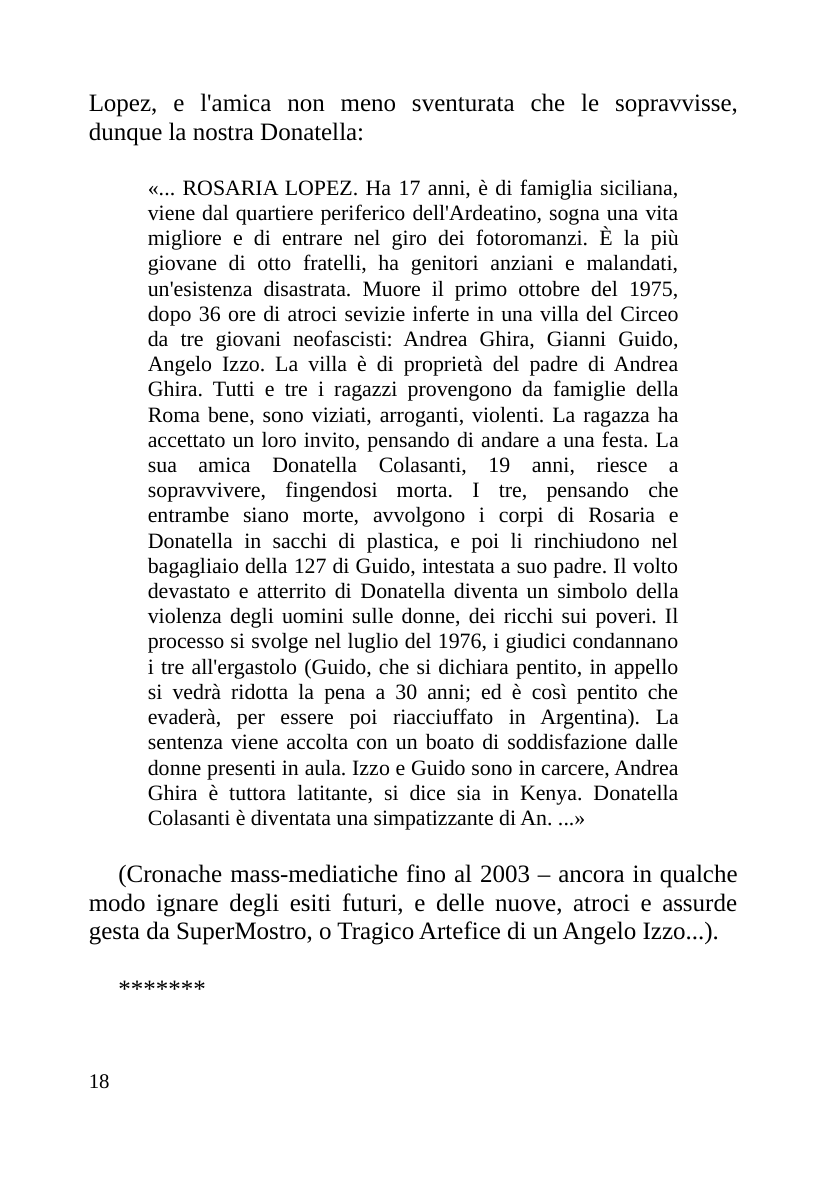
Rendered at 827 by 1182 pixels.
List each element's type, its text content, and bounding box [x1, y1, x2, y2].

text «... ROSARIA LOPEZ. Ha 17 anni, è di famiglia siciliana, viene dal quartiere periferico dell'Ardeatino, sogna una vita migliore e di entrare nel giro dei fotoromanzi. È la più giovane di otto fratelli, ha genitori anziani e malandati, un'esistenza disastrata. Muore il primo ottobre del 1975, dopo 36 ore di atroci sevizie inferte in una villa del Circeo da tre giovani neofascisti: Andrea Ghira, Gianni Guido, Angelo Izzo. La villa è di proprietà del padre di Andrea Ghira. Tutti e tre i ragazzi provengono da famiglie della Roma bene, sono viziati, arroganti, violenti. La ragazza ha accettato un loro invito, pensando di andare a una festa. La sua amica Donatella Colasanti, 19 anni, riesce a sopravvivere, fingendosi morta. I tre, pensando che entrambe siano morte, avvolgono i corpi di Rosaria e Donatella in sacchi di plastica, e poi li rinchiudono nel bagagliaio della 127 di Guido, intestata a suo padre. Il volto devastato e atterrito di Donatella diventa un simbolo della violenza degli uomini sulle donne, dei ricchi sui poveri. Il processo si svolge nel luglio del 1976, i giudici condannano i tre all'ergastolo (Guido, che si dichiara pentito, in appello si vedrà ridotta la pena a 30 anni; ed è così pentito che evaderà, per essere poi riacciuffato in Argentina). La sentenza viene accolta con un boato di soddisfazione dalle donne presenti in aula. Izzo e Guido sono in carcere, Andrea Ghira è tuttora latitante, si dice sia in Kenya. Donatella Colasanti è diventata una simpatizzante di An. ...» [148, 175, 679, 830]
text Lopez, e l'amica non meno sventurata che le sopravvisse, dunque la nostra Donatella: [88, 88, 738, 146]
text (Cronache mass-mediatiche fino al 2003 – ancora in qualche modo ignare degli esiti futuri, e delle nuove, atroci e assurde gesta da SuperMostro, o Tragico Artefice di un Angelo Izzo...). [88, 859, 738, 945]
text ******* [88, 974, 738, 1003]
